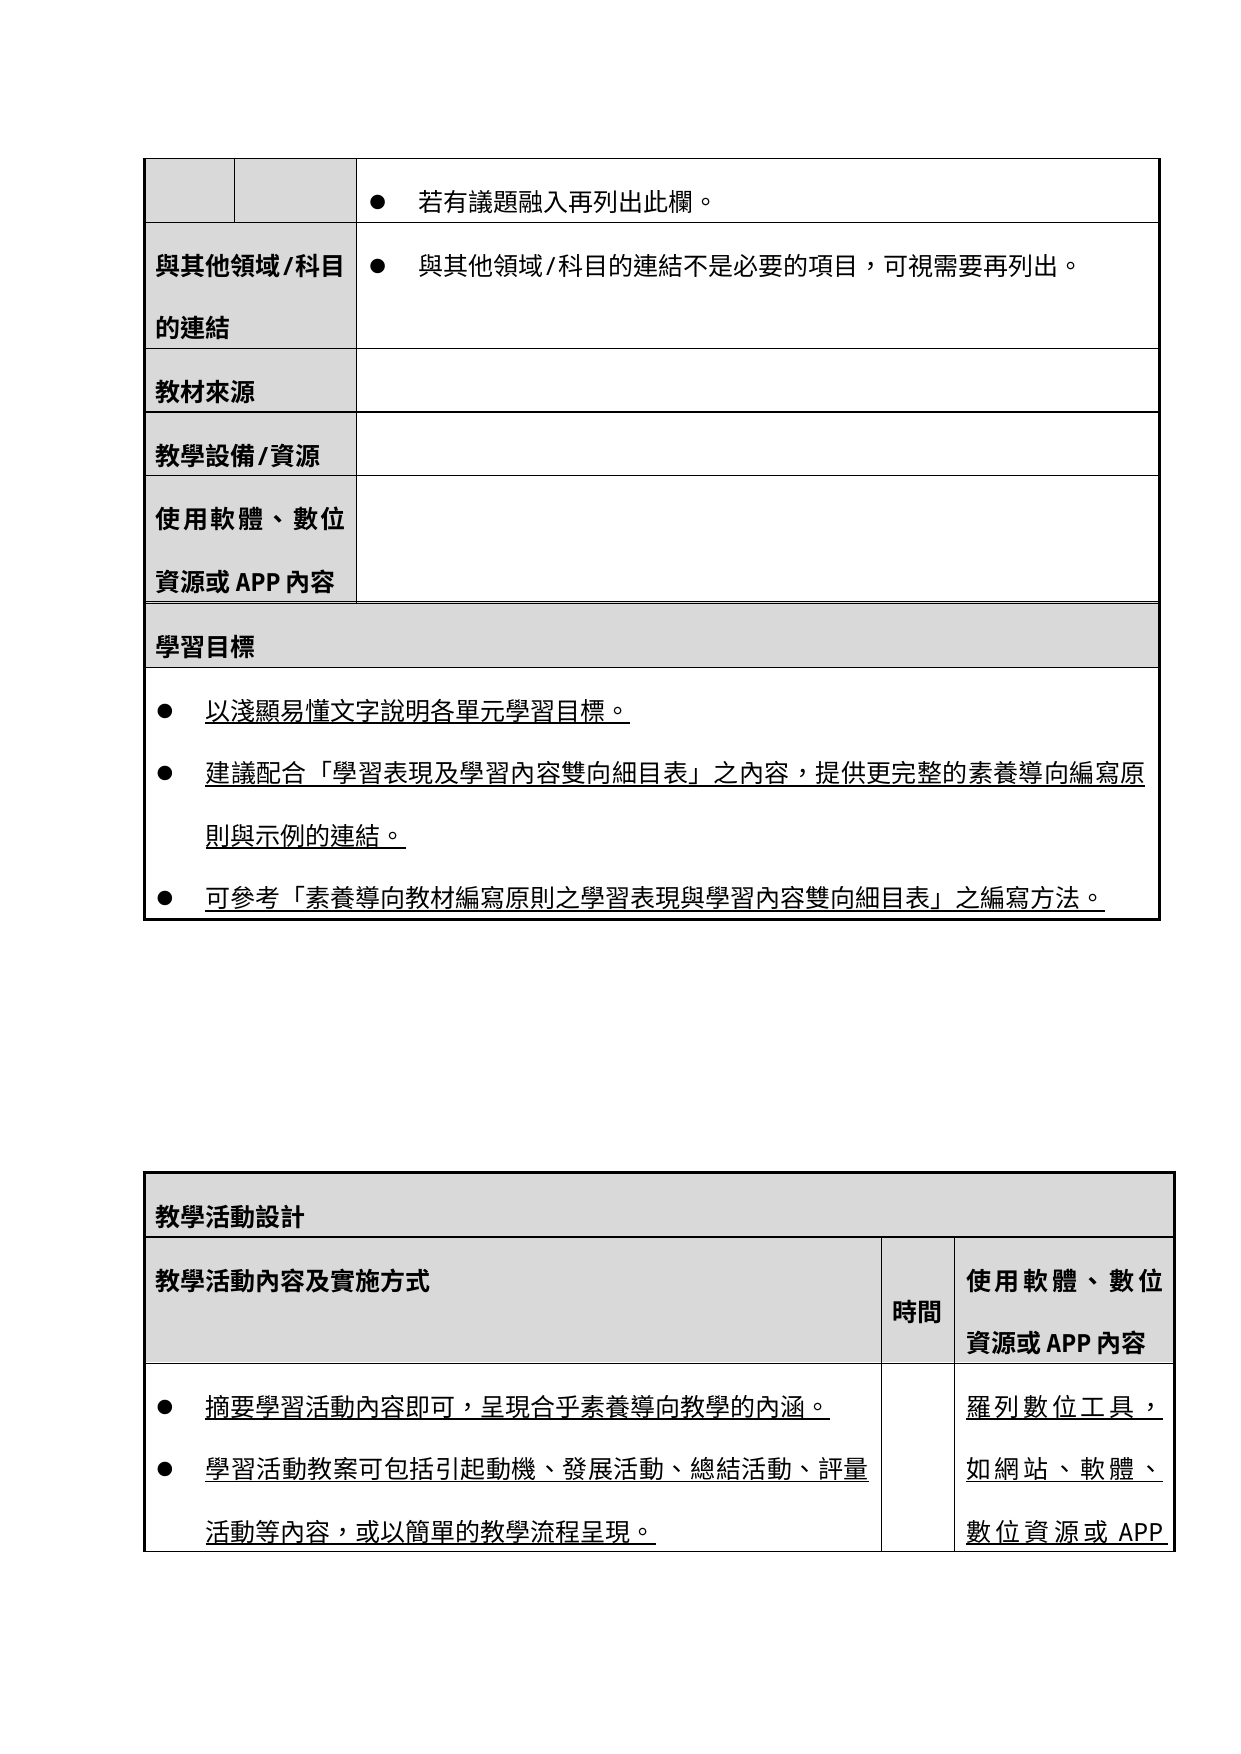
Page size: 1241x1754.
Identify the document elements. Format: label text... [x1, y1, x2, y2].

table_cell [146, 159, 234, 222]
table_cell [357, 349, 1158, 411]
table_cell 教材來源 [146, 349, 356, 411]
table_cell [357, 413, 1158, 475]
table_cell 學習目標 [146, 604, 1158, 667]
table_cell 使用軟體、數位資源或APP內容 [955, 1238, 1173, 1362]
table_cell 摘要學習活動內容即可，呈現合乎素養導向教學的內涵。 學習活動教案可包括引起動機、發展活動、總結活動、評量活動等內容，或以簡單的教學流程呈現。 教學流程需落實素養導向教學之教材教法，掌握生活情境與實踐等意涵。 前述之各個次單元不必全部列出，可挑選部分合適的次單元進行說明，重點在於完整說明各活動的組織架構，不必窮盡敘述。 [146, 1364, 881, 1551]
table_header 教學活動設計 [146, 1174, 1173, 1236]
table_cell 使用軟體、數位資源或APP內容 [146, 476, 356, 601]
table_cell 以淺顯易懂文字說明各單元學習目標。 建議配合「學習表現及學習內容雙向細目表」之內容，提供更完整的素養導向編寫原則與示例的連結。 可參考「素養導向教材編寫原則之學習表現與學習內容雙向細目表」之編寫方法。 [146, 668, 1158, 918]
table_cell [357, 476, 1158, 601]
table_cell 時間 [882, 1238, 954, 1362]
table_cell 教學設備/資源 [146, 413, 356, 475]
table_cell 羅列數位工具，如網站、軟體、數位資源或APP [955, 1364, 1173, 1551]
table_cell [235, 159, 356, 222]
table_cell 教學活動內容及實施方式 [146, 1238, 881, 1362]
table_cell 列出示例中融入之學習重點(學習表現與學習內容)，以及融入說明，建議同時於教學活動設計之備註欄說明。 若有議題融入再列出此欄。 [357, 159, 1158, 222]
table_cell [882, 1364, 954, 1551]
table_cell 與其他領域/科目的連結不是必要的項目，可視需要再列出。 [357, 223, 1158, 348]
table_cell 與其他領域/科目的連結 [146, 223, 356, 348]
